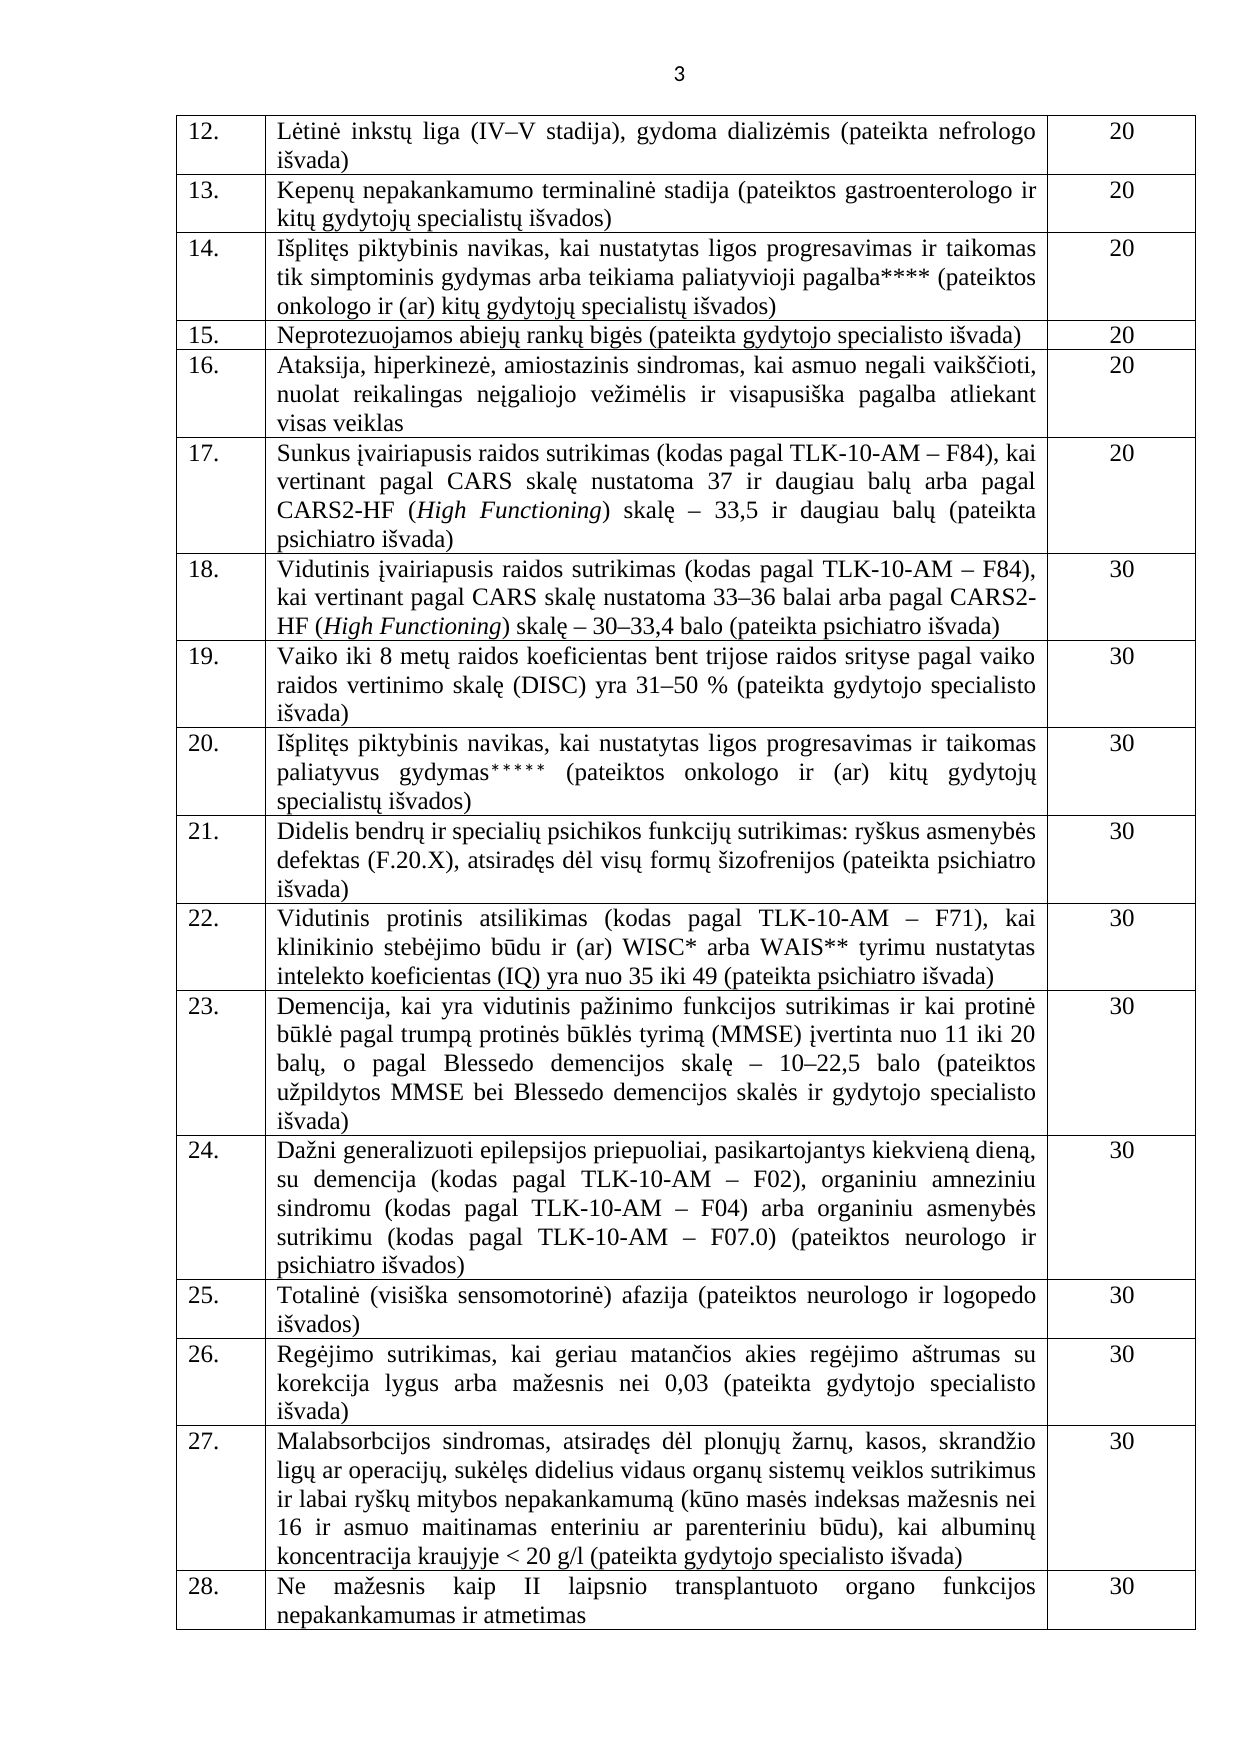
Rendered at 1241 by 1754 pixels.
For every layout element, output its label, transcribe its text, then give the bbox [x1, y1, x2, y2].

table_cell 21. [177, 816, 265, 902]
table_cell 30 [1048, 904, 1195, 990]
table_cell 23. [177, 991, 265, 1134]
table_cell 30 [1048, 1571, 1195, 1628]
table_cell 30 [1048, 728, 1195, 815]
table_cell 15. [177, 321, 265, 349]
table_cell 24. [177, 1136, 265, 1279]
table_cell 20 [1048, 233, 1195, 319]
table_cell Sunkus įvairiapusis raidos sutrikimas (kodas pagal TLK-10-AM – F84), kai vertinant pagal CARS skalę nustatoma 37 ir daugiau balų arba pagal CARS2-HF (High Functioning) skalę – 33,5 ir daugiau balų (pateikta psichiatro išvada) [266, 438, 1047, 553]
table_cell 20 [1048, 350, 1195, 437]
table_cell 20 [1048, 438, 1195, 553]
table_cell 16. [177, 350, 265, 437]
table_cell Lėtinė inkstų liga (IV–V stadija), gydoma dializėmis (pateikta nefrologo išvada) [266, 116, 1047, 174]
table_cell 20 [1048, 175, 1195, 232]
table_cell 13. [177, 175, 265, 232]
table_cell Regėjimo sutrikimas, kai geriau matančios akies regėjimo aštrumas su korekcija lygus arba mažesnis nei 0,03 (pateikta gydytojo specialisto išvada) [266, 1339, 1047, 1425]
table_cell Malabsorbcijos sindromas, atsiradęs dėl plonųjų žarnų, kasos, skrandžio ligų ar operacijų, sukėlęs didelius vidaus organų sistemų veiklos sutrikimus ir labai ryškų mitybos nepakankamumą (kūno masės indeksas mažesnis nei 16 ir asmuo maitinamas enteriniu ar parenteriniu būdu), kai albuminų koncentracija kraujyje < 20 g/l (pateikta gydytojo specialisto išvada) [266, 1426, 1047, 1570]
table_cell Ataksija, hiperkinezė, amiostazinis sindromas, kai asmuo negali vaikščioti, nuolat reikalingas neįgaliojo vežimėlis ir visapusiška pagalba atliekant visas veiklas [266, 350, 1047, 437]
table_cell Totalinė (visiška sensomotorinė) afazija (pateiktos neurologo ir logopedo išvados) [266, 1280, 1047, 1338]
table_cell Neprotezuojamos abiejų rankų bigės (pateikta gydytojo specialisto išvada) [266, 321, 1047, 349]
table_cell 30 [1048, 1426, 1195, 1570]
table_cell 27. [177, 1426, 265, 1570]
table_cell Vidutinis protinis atsilikimas (kodas pagal TLK-10-AM – F71), kai klinikinio stebėjimo būdu ir (ar) WISC* arba WAIS** tyrimu nustatytas intelekto koeficientas (IQ) yra nuo 35 iki 49 (pateikta psichiatro išvada) [266, 904, 1047, 990]
table_cell 14. [177, 233, 265, 319]
table_cell 20 [1048, 321, 1195, 349]
table_cell 25. [177, 1280, 265, 1338]
table_cell 22. [177, 904, 265, 990]
table_cell 19. [177, 641, 265, 727]
table_cell 17. [177, 438, 265, 553]
table_cell Kepenų nepakankamumo terminalinė stadija (pateiktos gastroenterologo ir kitų gydytojų specialistų išvados) [266, 175, 1047, 232]
table_cell 30 [1048, 1280, 1195, 1338]
table_cell Didelis bendrų ir specialių psichikos funkcijų sutrikimas: ryškus asmenybės defektas (F.20.X), atsiradęs dėl visų formų šizofrenijos (pateikta psichiatro išvada) [266, 816, 1047, 902]
table_cell 30 [1048, 554, 1195, 640]
table_cell 18. [177, 554, 265, 640]
table_cell Ne mažesnis kaip II laipsnio transplantuoto organo funkcijos nepakankamumas ir atmetimas [266, 1571, 1047, 1628]
table_cell Vidutinis įvairiapusis raidos sutrikimas (kodas pagal TLK-10-AM – F84), kai vertinant pagal CARS skalę nustatoma 33–36 balai arba pagal CARS2-HF (High Functioning) skalę – 30–33,4 balo (pateikta psichiatro išvada) [266, 554, 1047, 640]
table_cell 20 [1048, 116, 1195, 174]
table_cell 12. [177, 116, 265, 174]
table_cell Išplitęs piktybinis navikas, kai nustatytas ligos progresavimas ir taikomas tik simptominis gydymas arba teikiama paliatyvioji pagalba**** (pateiktos onkologo ir (ar) kitų gydytojų specialistų išvados) [266, 233, 1047, 319]
table_cell 20. [177, 728, 265, 815]
table_cell Dažni generalizuoti epilepsijos priepuoliai, pasikartojantys kiekvieną dieną, su demencija (kodas pagal TLK-10-AM – F02), organiniu amneziniu sindromu (kodas pagal TLK-10-AM – F04) arba organiniu asmenybės sutrikimu (kodas pagal TLK-10-AM – F07.0) (pateiktos neurologo ir psichiatro išvados) [266, 1136, 1047, 1279]
table_cell Demencija, kai yra vidutinis pažinimo funkcijos sutrikimas ir kai protinė būklė pagal trumpą protinės būklės tyrimą (MMSE) įvertinta nuo 11 iki 20 balų, o pagal Blessedo demencijos skalę – 10–22,5 balo (pateiktos užpildytos MMSE bei Blessedo demencijos skalės ir gydytojo specialisto išvada) [266, 991, 1047, 1134]
table_cell 30 [1048, 641, 1195, 727]
table_cell Vaiko iki 8 metų raidos koeficientas bent trijose raidos srityse pagal vaiko raidos vertinimo skalę (DISC) yra 31–50 % (pateikta gydytojo specialisto išvada) [266, 641, 1047, 727]
table_cell 26. [177, 1339, 265, 1425]
table_cell 30 [1048, 1136, 1195, 1279]
table_cell 28. [177, 1571, 265, 1628]
table_cell 30 [1048, 816, 1195, 902]
table_cell 30 [1048, 1339, 1195, 1425]
table_cell Išplitęs piktybinis navikas, kai nustatytas ligos progresavimas ir taikomas paliatyvus gydymas***** (pateiktos onkologo ir (ar) kitų gydytojų specialistų išvados) [266, 728, 1047, 815]
table_cell 30 [1048, 991, 1195, 1134]
